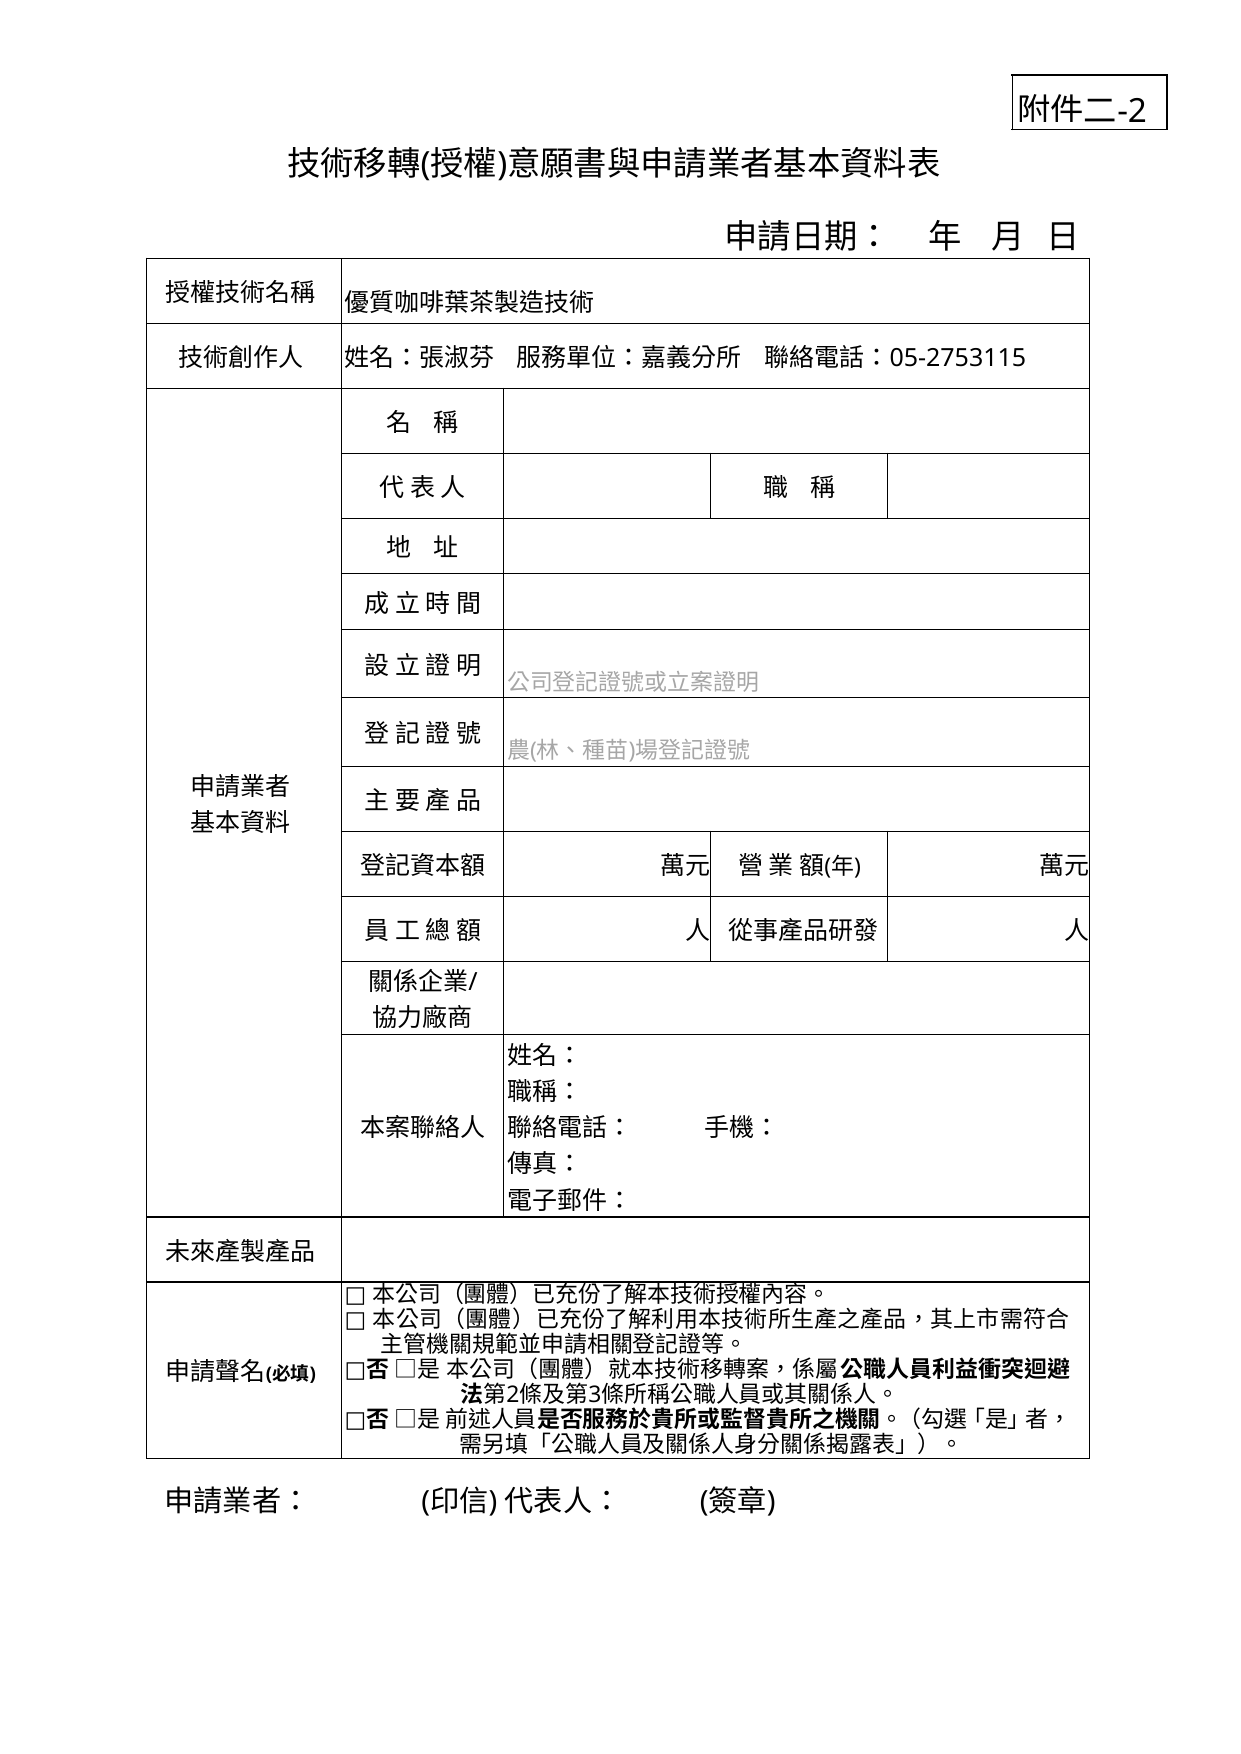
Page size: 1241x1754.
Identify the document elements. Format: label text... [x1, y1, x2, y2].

table_cell 未來產製產品 [147, 1218, 341, 1281]
table_cell 主 要 產 品 [342, 767, 503, 831]
table_cell 人 [504, 897, 710, 961]
table_cell [342, 1218, 1089, 1281]
table_cell 成 立 時 間 [342, 574, 503, 629]
table_cell 從事產品研發 [711, 897, 887, 961]
table_cell 地 址 [342, 519, 503, 573]
table_cell 員 工 總 額 [342, 897, 503, 961]
table_cell 名 稱 [342, 389, 503, 453]
table_cell 營 業 額(年) [711, 832, 887, 896]
table_cell 職 稱 [711, 454, 887, 518]
table_cell 登記資本額 [342, 832, 503, 896]
table_cell 人 [888, 897, 1089, 961]
text 申請日期： 年 月 日 [150, 209, 1080, 258]
table_cell 技術創作人 [147, 324, 341, 388]
table_cell 設 立 證 明 [342, 630, 503, 697]
table_cell 姓名： 職稱： 聯絡電話： 手機： 傳真： 電子郵件： [504, 1035, 1089, 1216]
text 附件二-2 [1013, 83, 1151, 121]
table_cell 代 表 人 [342, 454, 503, 518]
table_header 優質咖啡葉茶製造技術 [342, 259, 1089, 323]
table_cell [888, 454, 1089, 518]
table_cell 萬元 [888, 832, 1089, 896]
table_header 授權技術名稱 [147, 259, 341, 323]
table_cell 公司登記證號或立案證明 [504, 630, 1089, 697]
table_cell 申請業者 基本資料 [147, 389, 341, 1216]
table_cell 萬元 [504, 832, 710, 896]
table_cell 登 記 證 號 [342, 698, 503, 766]
table_cell □ 本公司（團體）已充份了解本技術授權內容。 □ 本公司（團體）已充份了解利用本技術所生產之產品，其上市需符合主管機關規範並申請相關登記證等。 □否 □是 本公司（團體）就本技術移轉案，係屬公職人員利益衝突迴避法第2條及第3條所稱公職人員或其關係人。 □否 □是 前述人員是否服務於貴所或監督貴所之機關。（勾選「是」者，需另填「公職人員及關係人身分關係揭露表」）。 [342, 1283, 1089, 1457]
table_cell 農(林、種苗)場登記證號 [504, 698, 1089, 766]
table_cell 申請聲名(必填) [147, 1283, 341, 1457]
table_cell [504, 519, 1089, 573]
text 技術移轉(授權)意願書與申請業者基本資料表 [150, 137, 1077, 185]
table_cell 關係企業/ 協力廠商 [342, 962, 503, 1034]
table_cell [504, 454, 710, 518]
table_cell [504, 962, 1089, 1034]
text 申請業者： (印信) 代表人： (簽章) [135, 1477, 1095, 1519]
table_cell [504, 574, 1089, 629]
table_cell [504, 389, 1089, 453]
table_cell 本案聯絡人 [342, 1035, 503, 1216]
text [1013, 76, 1166, 129]
table_cell 姓名：張淑芬 服務單位：嘉義分所 聯絡電話：05-2753115 [342, 324, 1089, 388]
table_cell [504, 767, 1089, 831]
